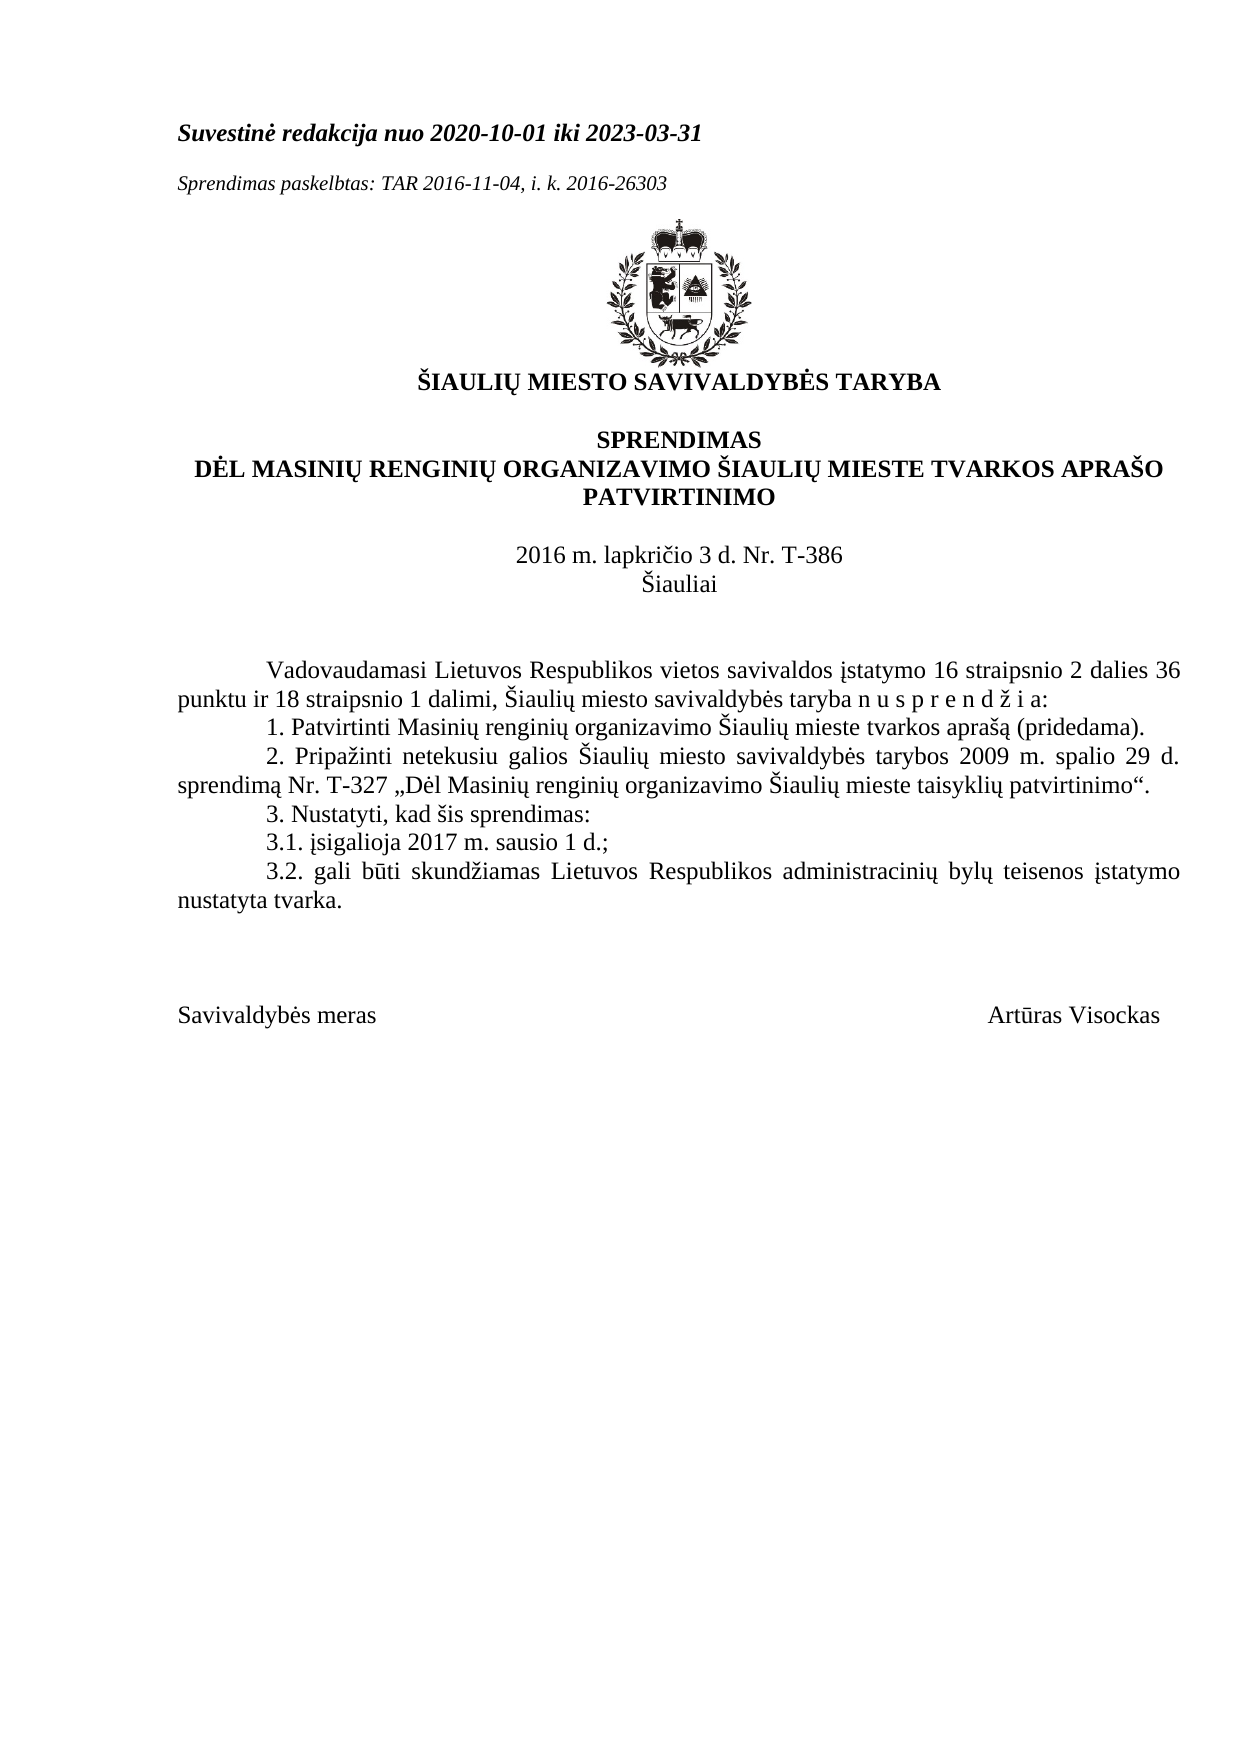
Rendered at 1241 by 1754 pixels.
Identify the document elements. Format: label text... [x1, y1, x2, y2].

text Šiaulių miesto savivaldybės taryba [177, 367, 1181, 396]
text Savivaldybės meras Artūras Visockas [177, 1000, 1181, 1029]
text Suvestinė redakcija nuo 2020-10-01 iki 2023-03-31 [177, 118, 1181, 147]
text 2016 m. lapkričio 3 d. Nr. T-386 [177, 540, 1181, 569]
text 1. Patvirtinti Masinių renginių organizavimo Šiaulių mieste tvarkos aprašą (pridedama). [177, 712, 1181, 741]
text 3.1. įsigalioja 2017 m. sausio 1 d.; [177, 827, 1122, 856]
text 2. Pripažinti netekusiu galios Šiaulių miesto savivaldybės tarybos 2009 m. spalio 29 d. sprendimą Nr. T-327 „Dėl Masinių renginių organizavimo Šiaulių mieste taisyklių patvirtinimo“. [177, 741, 1181, 799]
subtitle Šiauliai [177, 569, 1181, 597]
text Sprendimas paskelbtas: TAR 2016-11-04, i. k. 2016-26303 [177, 171, 1181, 195]
text SPRENDIMAS [177, 425, 1181, 454]
text Vadovaudamasi Lietuvos Respublikos vietos savivaldos įstatymo 16 straipsnio 2 dalies 36 punktu ir 18 straipsnio 1 dalimi, Šiaulių miesto savivaldybės taryba n u s p r e n d ž i a: [177, 655, 1181, 712]
text 3. Nustatyti, kad šis sprendimas: [177, 799, 1122, 827]
text dĖL MASINIŲ RENGINIŲ ORGANIZAVIMO ŠIAULIŲ MIESTE TVARKOS APRAŠO PATVIRTINIMO [177, 454, 1181, 511]
text 3.2. gali būti skundžiamas Lietuvos Respublikos administracinių bylų teisenos įstatymo nustatyta tvarka. [177, 856, 1181, 914]
